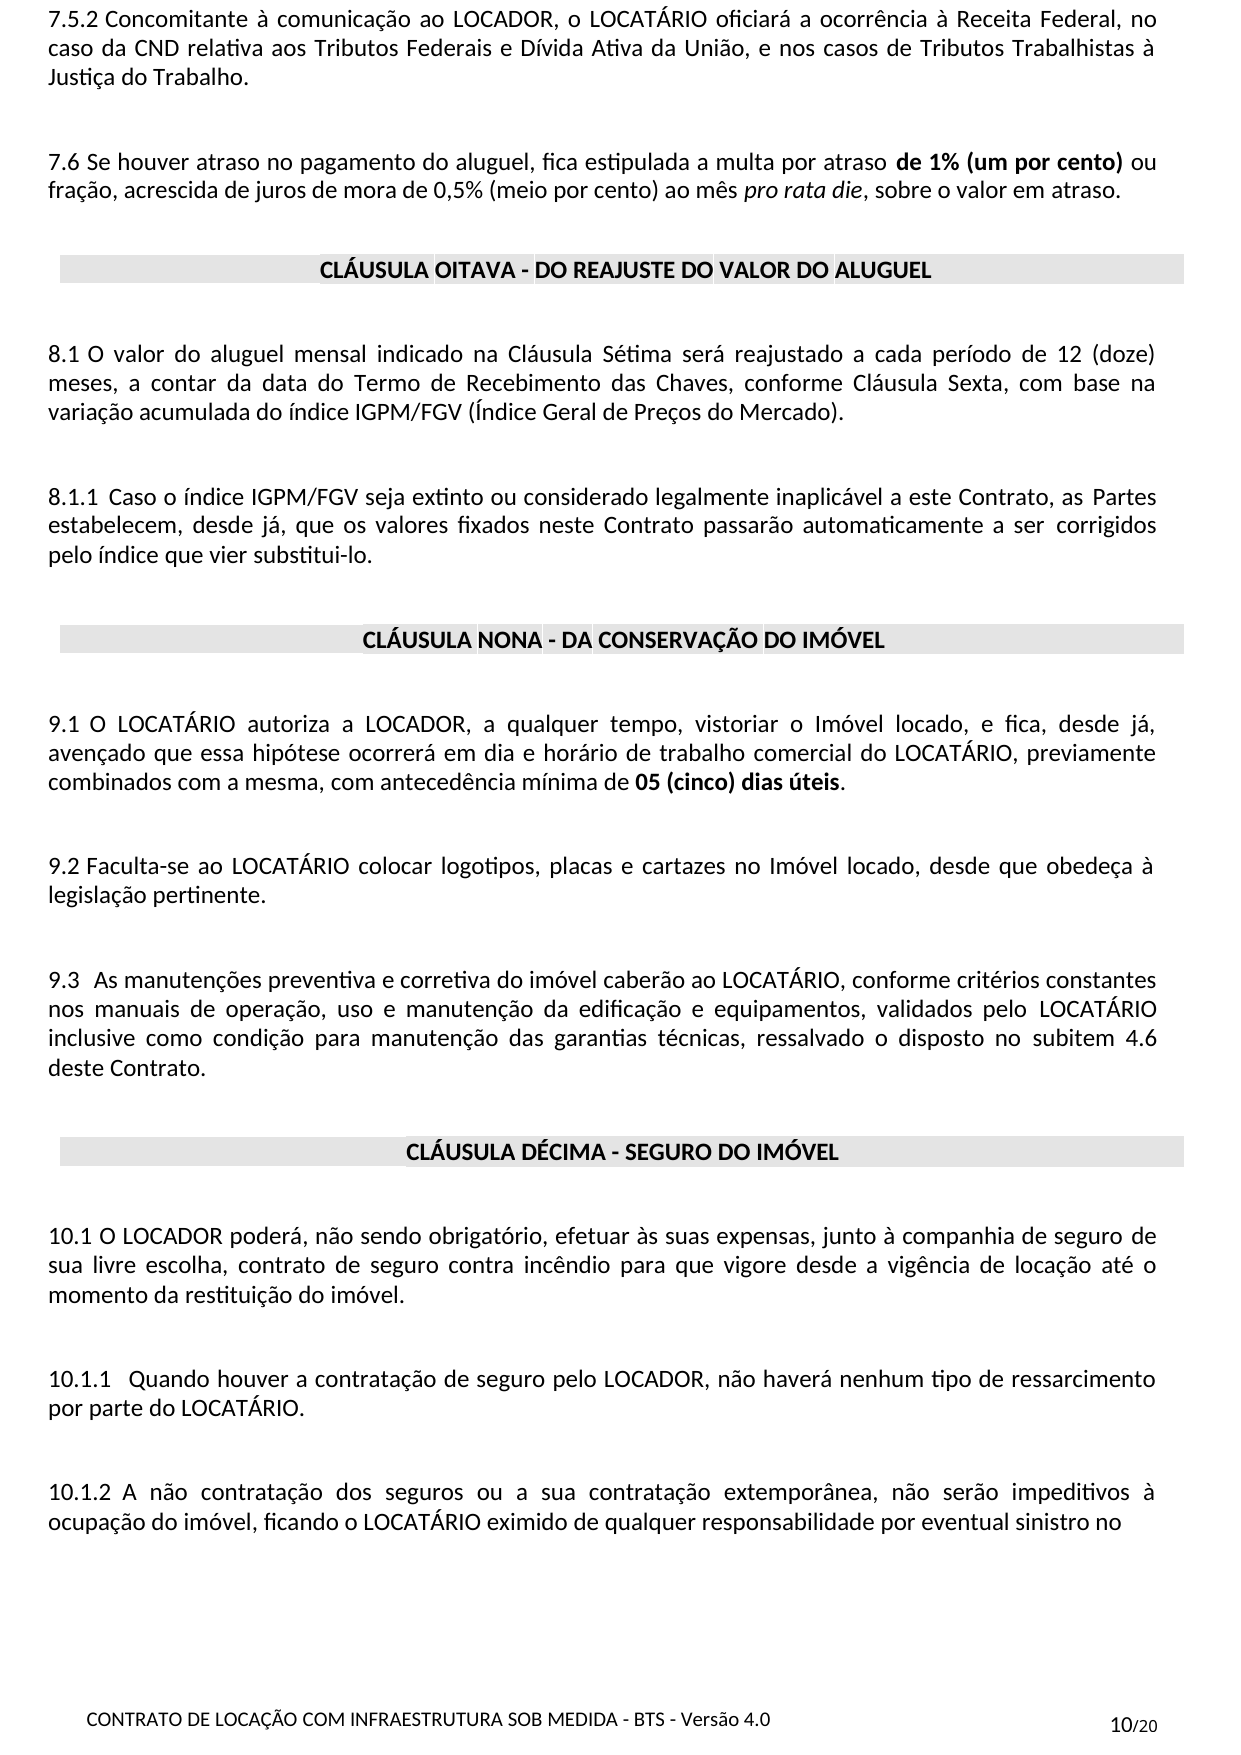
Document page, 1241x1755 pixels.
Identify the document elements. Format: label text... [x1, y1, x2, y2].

subtitle CLÁUSULA NONA - DA CONSERVAÇÃO DO IMÓVEL [59, 624, 1197, 654]
subtitle CLÁUSULA DÉCIMA - SEGURO DO IMÓVEL [59, 1136, 1197, 1167]
list O LOCADOR poderá, não sendo obrigatório, efetuar às suas expensas, junto à companhia de seguro de sua livre escolha, contrato de seguro contra incêndio para que vigore desde a vigência de locação até o momento da restituição do imóvel. [48, 1221, 1157, 1309]
list A não contratação dos seguros ou a sua contratação extemporânea, não serão impeditivos à ocupação do imóvel, ficando o LOCATÁRIO eximido de qualquer responsabilidade por eventual sinistro no [48, 1477, 1157, 1536]
subtitle CLÁUSULA OITAVA - DO REAJUSTE DO VALOR DO ALUGUEL [59, 254, 1197, 284]
list Quando houver a contratação de seguro pelo LOCADOR, não haverá nenhum tipo de ressarcimento por parte do LOCATÁRIO. [48, 1364, 1157, 1423]
list Caso o índice IGPM/FGV seja extinto ou considerado legalmente inaplicável a este Contrato, as Partes estabelecem, desde já, que os valores fixados neste Contrato passarão automaticamente a ser corrigidos pelo índice que vier substitui-lo. [48, 482, 1156, 569]
list O LOCATÁRIO autoriza a LOCADOR, a qualquer tempo, vistoriar o Imóvel locado, e fica, desde já, avençado que essa hipótese ocorrerá em dia e horário de trabalho comercial do LOCATÁRIO, previamente combinados com a mesma, com antecedência mínima de 05 (cinco) dias úteis. [48, 709, 1157, 797]
list O valor do aluguel mensal indicado na Cláusula Sétima será reajustado a cada período de 12 (doze) meses, a contar da data do Termo de Recebimento das Chaves, conforme Cláusula Sexta, com base na variação acumulada do índice IGPM/FGV (Índice Geral de Preços do Mercado). [48, 339, 1157, 427]
list Concomitante à comunicação ao LOCADOR, o LOCATÁRIO oficiará a ocorrência à Receita Federal, no caso da CND relativa aos Tributos Federais e Dívida Ativa da União, e nos casos de Tributos Trabalhistas à Justiça do Trabalho. [48, 4, 1157, 92]
list Faculta-se ao LOCATÁRIO colocar logotipos, placas e cartazes no Imóvel locado, desde que obedeça à legislação pertinente. [48, 851, 1156, 910]
list Se houver atraso no pagamento do aluguel, fica estipulada a multa por atraso de 1% (um por cento) ou fração, acrescida de juros de mora de 0,5% (meio por cento) ao mês pro rata die, sobre o valor em atraso. [48, 147, 1157, 205]
list As manutenções preventiva e corretiva do imóvel caberão ao LOCATÁRIO, conforme critérios constantes nos manuais de operação, uso e manutenção da edificação e equipamentos, validados pelo LOCATÁRIO inclusive como condição para manutenção das garantias técnicas, ressalvado o disposto no subitem 4.6 deste Contrato. [48, 965, 1157, 1082]
